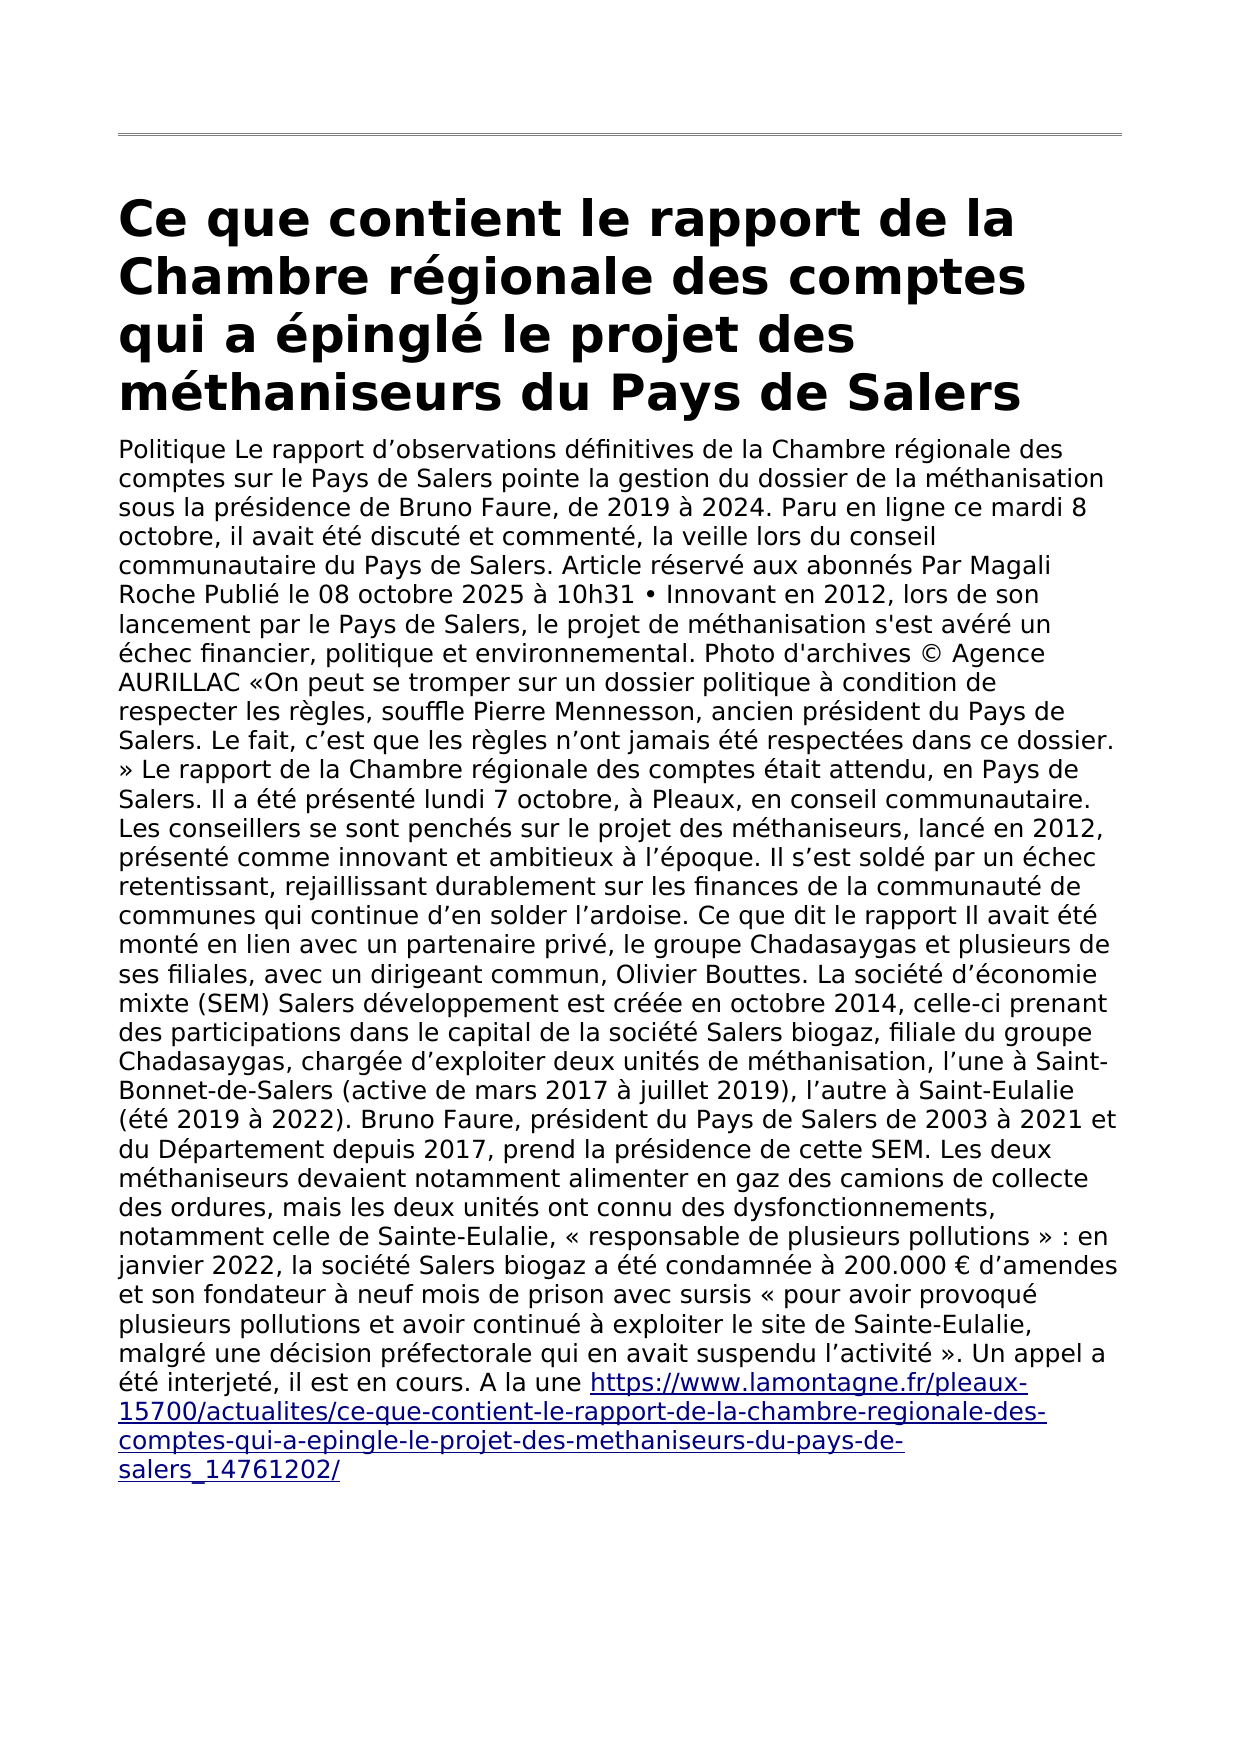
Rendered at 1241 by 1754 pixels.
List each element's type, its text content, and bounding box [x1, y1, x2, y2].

text Politique Le rapport d’observations définitives de la Chambre régionale des comptes sur le Pays de Salers pointe la gestion du dossier de la méthanisation sous la présidence de Bruno Faure, de 2019 à 2024. Paru en ligne ce mardi 8 octobre, il avait été discuté et commenté, la veille lors du conseil communautaire du Pays de Salers. Article réservé aux abonnés Par Magali Roche Publié le 08 octobre 2025 à 10h31 • Innovant en 2012, lors de son lancement par le Pays de Salers, le projet de méthanisation s'est avéré un échec financier, politique et environnemental. Photo d'archives © Agence AURILLAC «On peut se tromper sur un dossier politique à condition de respecter les règles, souffle Pierre Mennesson, ancien président du Pays de Salers. Le fait, c’est que les règles n’ont jamais été respectées dans ce dossier. » Le rapport de la Chambre régionale des comptes était attendu, en Pays de Salers. Il a été présenté lundi 7 octobre, à Pleaux, en conseil communautaire. Les conseillers se sont penchés sur le projet des méthaniseurs, lancé en 2012, présenté comme innovant et ambitieux à l’époque. Il s’est soldé par un échec retentissant, rejaillissant durablement sur les finances de la communauté de communes qui continue d’en solder l’ardoise. Ce que dit le rapport Il avait été monté en lien avec un partenaire privé, le groupe Chadasaygas et plusieurs de ses filiales, avec un dirigeant commun, Olivier Bouttes. La société d’économie mixte (SEM) Salers développement est créée en octobre 2014, celle-ci prenant des participations dans le capital de la société Salers biogaz, filiale du groupe Chadasaygas, chargée d’exploiter deux unités de méthanisation, l’une à Saint-Bonnet-de-Salers (active de mars 2017 à juillet 2019), l’autre à Saint-Eulalie (été 2019 à 2022). Bruno Faure, président du Pays de Salers de 2003 à 2021 et du Département depuis 2017, prend la présidence de cette SEM. Les deux méthaniseurs devaient notamment alimenter en gaz des camions de collecte des ordures, mais les deux unités ont connu des dysfonctionnements, notamment celle de Sainte-Eulalie, « responsable de plusieurs pollutions » : en janvier 2022, la société Salers biogaz a été condamnée à 200.000 € d’amendes et son fondateur à neuf mois de prison avec sursis « pour avoir provoqué plusieurs pollutions et avoir continué à exploiter le site de Sainte-Eulalie, malgré une décision préfectorale qui en avait suspendu l’activité ». Un appel a été interjeté, il est en cours. A la une https://www.lamontagne.fr/pleaux-15700/actualites/ce-que-contient-le-rapport-de-la-chambre-regionale-des-comptes-qui-a-epingle-le-projet-des-methaniseurs-du-pays-de-salers_14761202/ [118, 435, 1122, 1485]
subtitle Ce que contient le rapport de la Chambre régionale des comptes qui a épinglé le projet des méthaniseurs du Pays de Salers [118, 189, 1122, 422]
